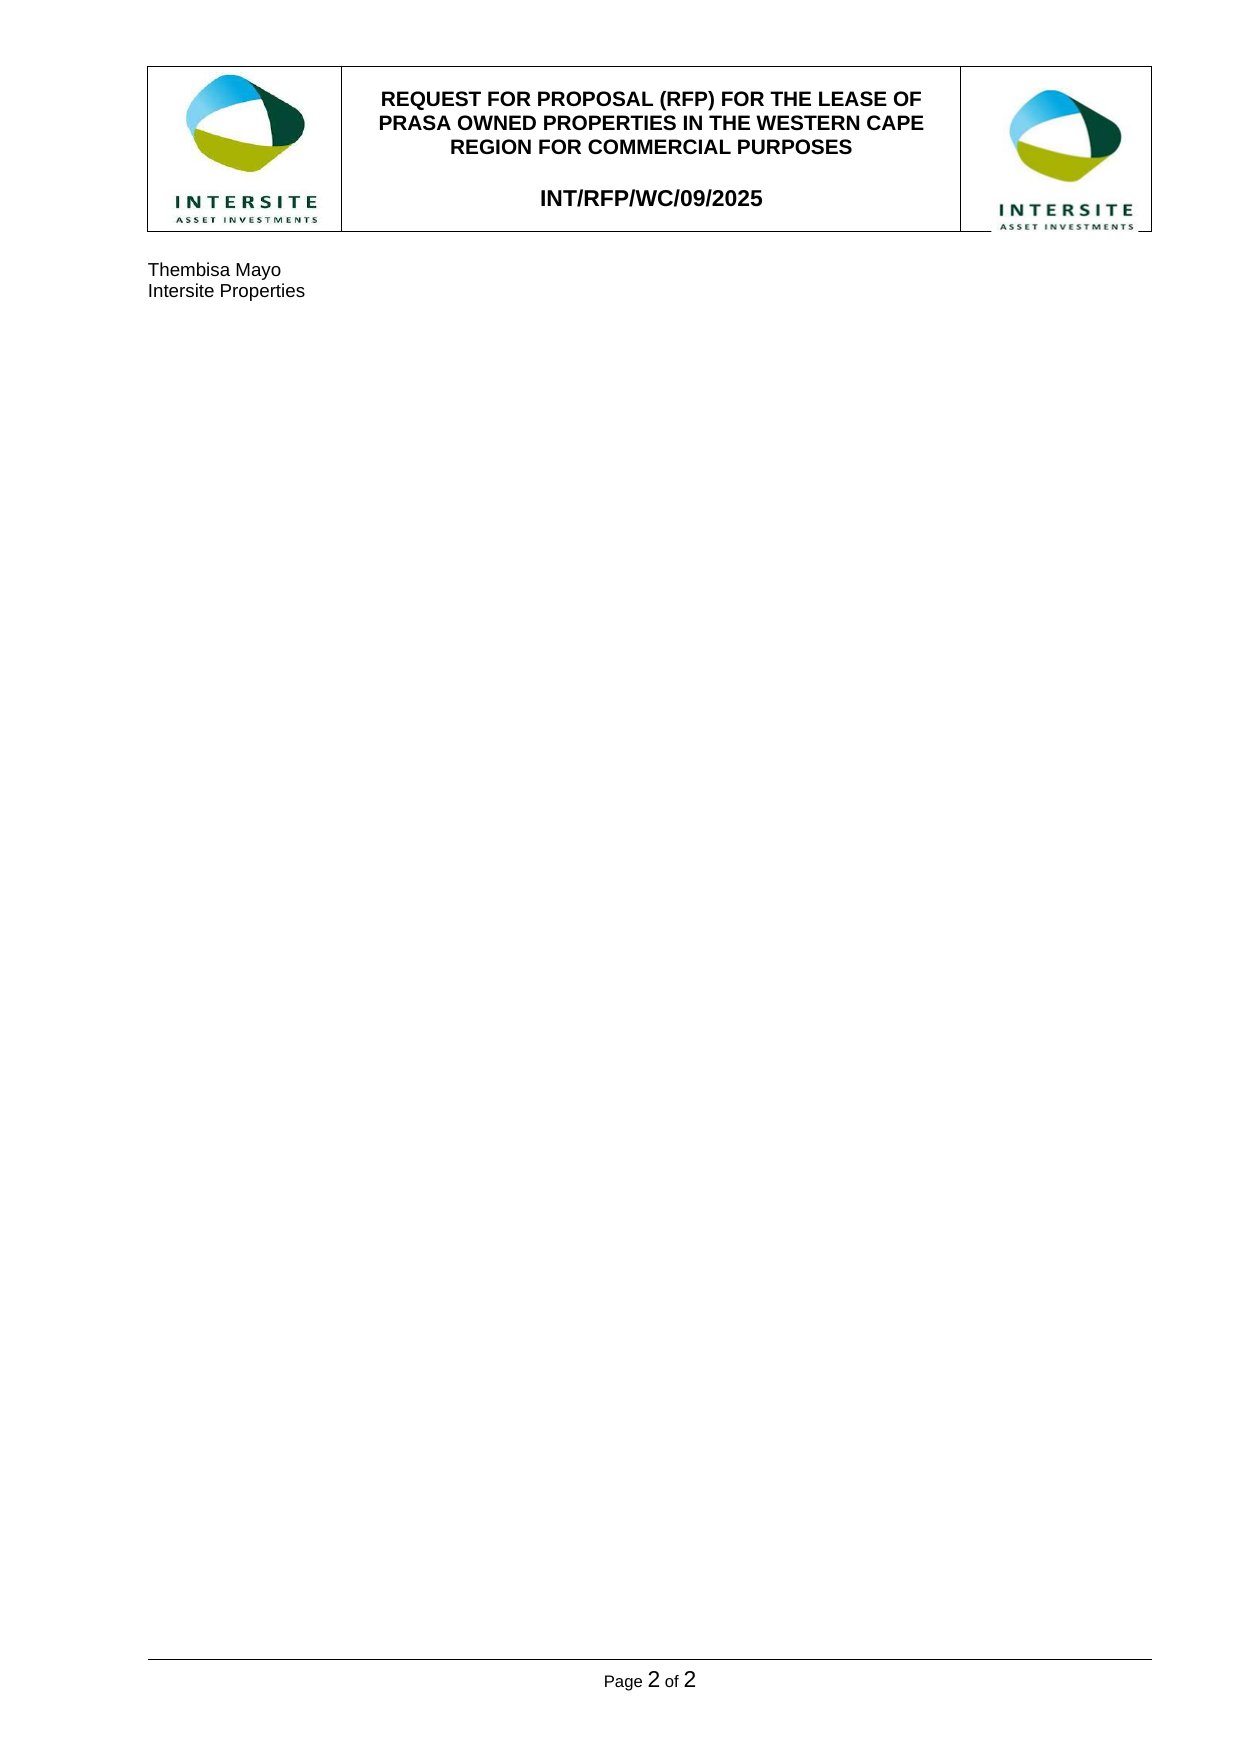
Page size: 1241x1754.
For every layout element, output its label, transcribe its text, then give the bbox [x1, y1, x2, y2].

text Intersite Properties [148, 280, 1152, 302]
text Thembisa Mayo [148, 258, 1152, 280]
